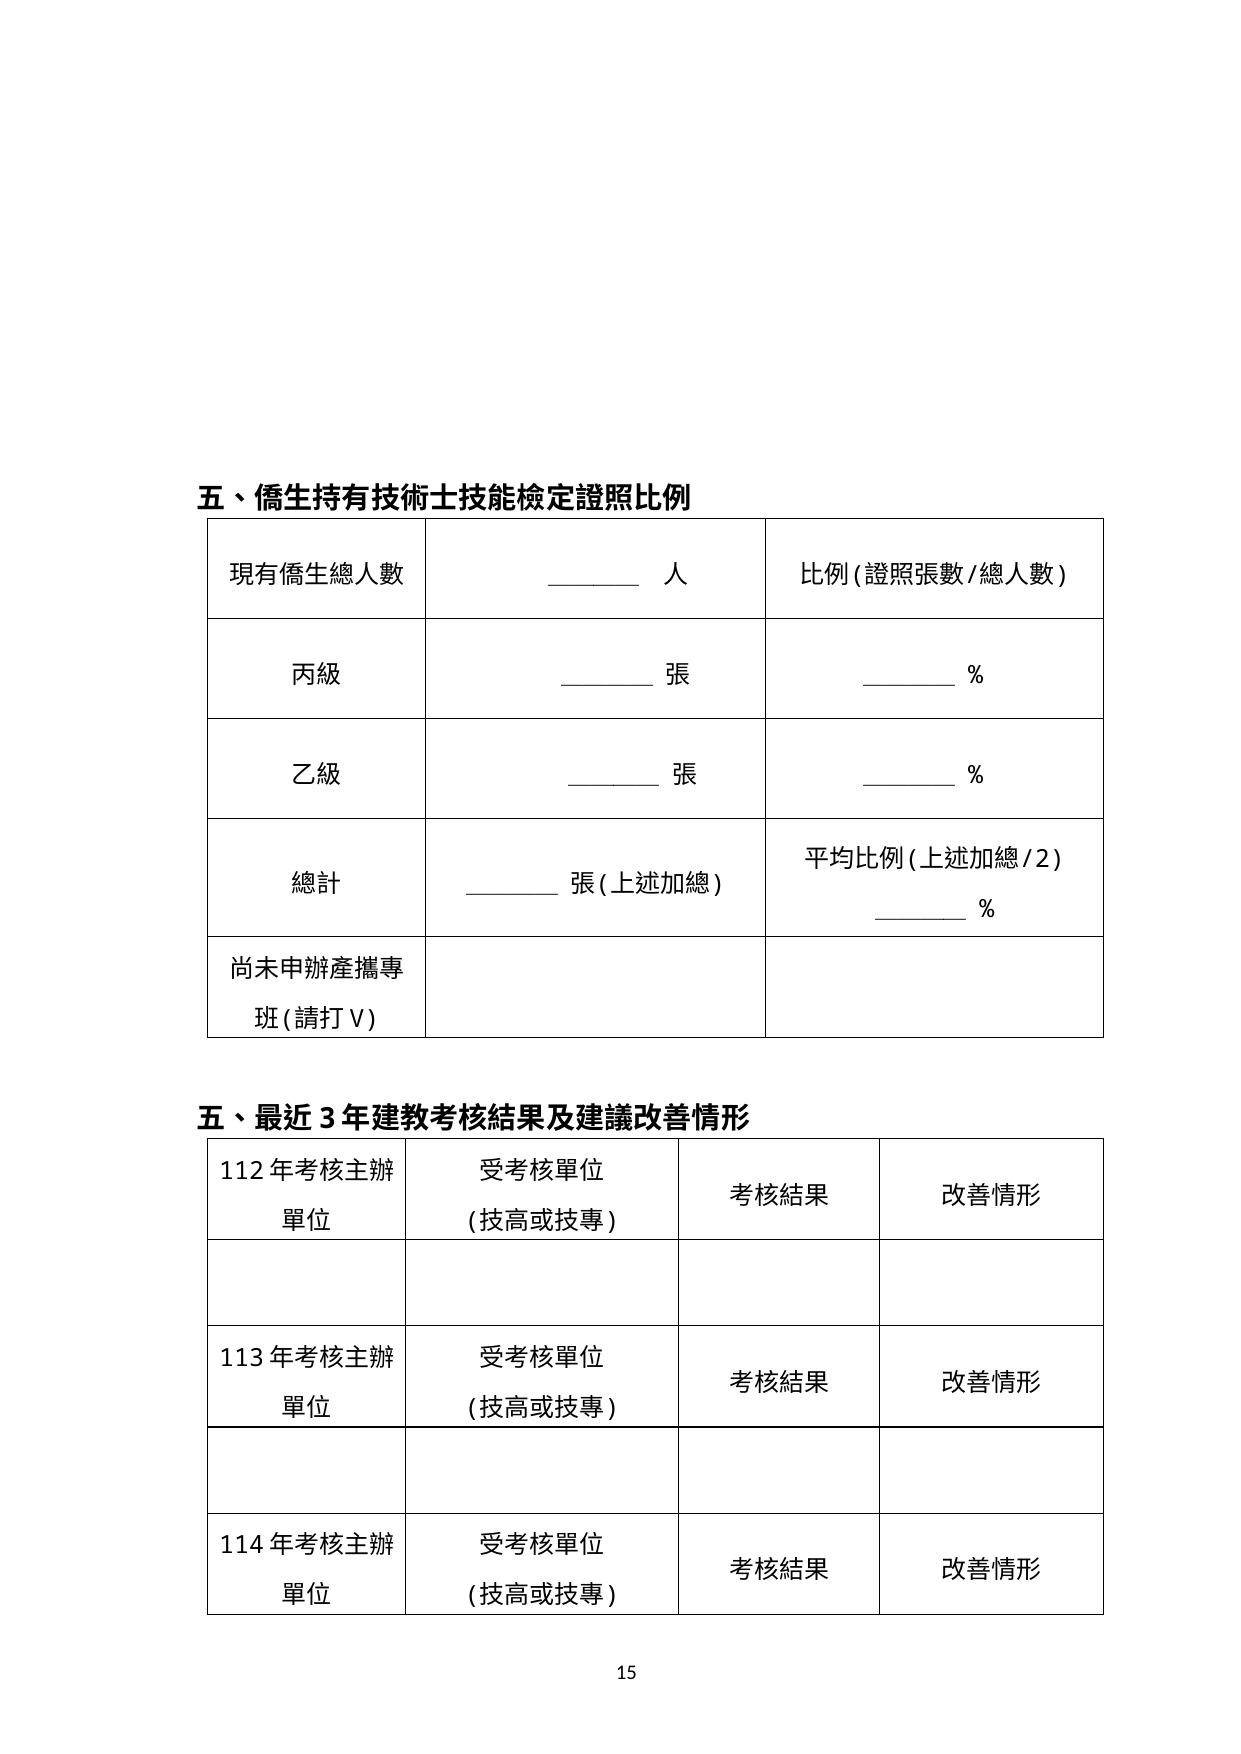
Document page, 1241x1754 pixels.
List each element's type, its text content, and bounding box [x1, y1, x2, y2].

table_cell [880, 1428, 1103, 1513]
table_cell ＿＿＿＿ 張 [426, 619, 765, 718]
text 五、僑生持有技術士技能檢定證照比例 [196, 468, 1104, 518]
table_header 比例(證照張數/總人數) [766, 519, 1103, 618]
table_cell 乙級 [208, 719, 425, 818]
table_cell [880, 1240, 1103, 1325]
table_cell 受考核單位 (技高或技專) [406, 1326, 678, 1426]
table_cell [426, 937, 765, 1037]
table_header 現有僑生總人數 [208, 519, 425, 618]
table_cell 受考核單位 (技高或技專) [406, 1514, 678, 1614]
table_header 112年考核主辦單位 [208, 1139, 405, 1239]
table_cell 改善情形 [880, 1326, 1103, 1426]
table_cell 考核結果 [679, 1514, 879, 1614]
table_cell [406, 1428, 678, 1513]
table_cell 改善情形 [880, 1514, 1103, 1614]
table_header ＿＿＿＿ 人 [426, 519, 765, 618]
text 五、最近3年建教考核結果及建議改善情形 [196, 1088, 1104, 1138]
table_cell [208, 1240, 405, 1325]
table_header 考核結果 [679, 1139, 879, 1239]
table_cell [766, 937, 1103, 1037]
table_cell 尚未申辦產攜專班(請打V) [208, 937, 425, 1037]
table_cell [208, 1428, 405, 1513]
table_cell 考核結果 [679, 1326, 879, 1426]
table_cell 114年考核主辦單位 [208, 1514, 405, 1614]
table_cell ＿＿＿＿ % [766, 619, 1103, 718]
table_cell ＿＿＿＿ 張 [426, 719, 765, 818]
table_header 受考核單位 (技高或技專) [406, 1139, 678, 1239]
table_header 改善情形 [880, 1139, 1103, 1239]
table_cell 總計 [208, 819, 425, 936]
table_cell [679, 1240, 879, 1325]
table_cell 113年考核主辦單位 [208, 1326, 405, 1426]
table_cell 丙級 [208, 619, 425, 718]
table_cell [406, 1240, 678, 1325]
table_cell ＿＿＿＿ % [766, 719, 1103, 818]
table_cell [679, 1428, 879, 1513]
table_cell ＿＿＿＿ 張(上述加總) [426, 819, 765, 936]
table_cell 平均比例(上述加總/2) ＿＿＿＿ % [766, 819, 1103, 936]
